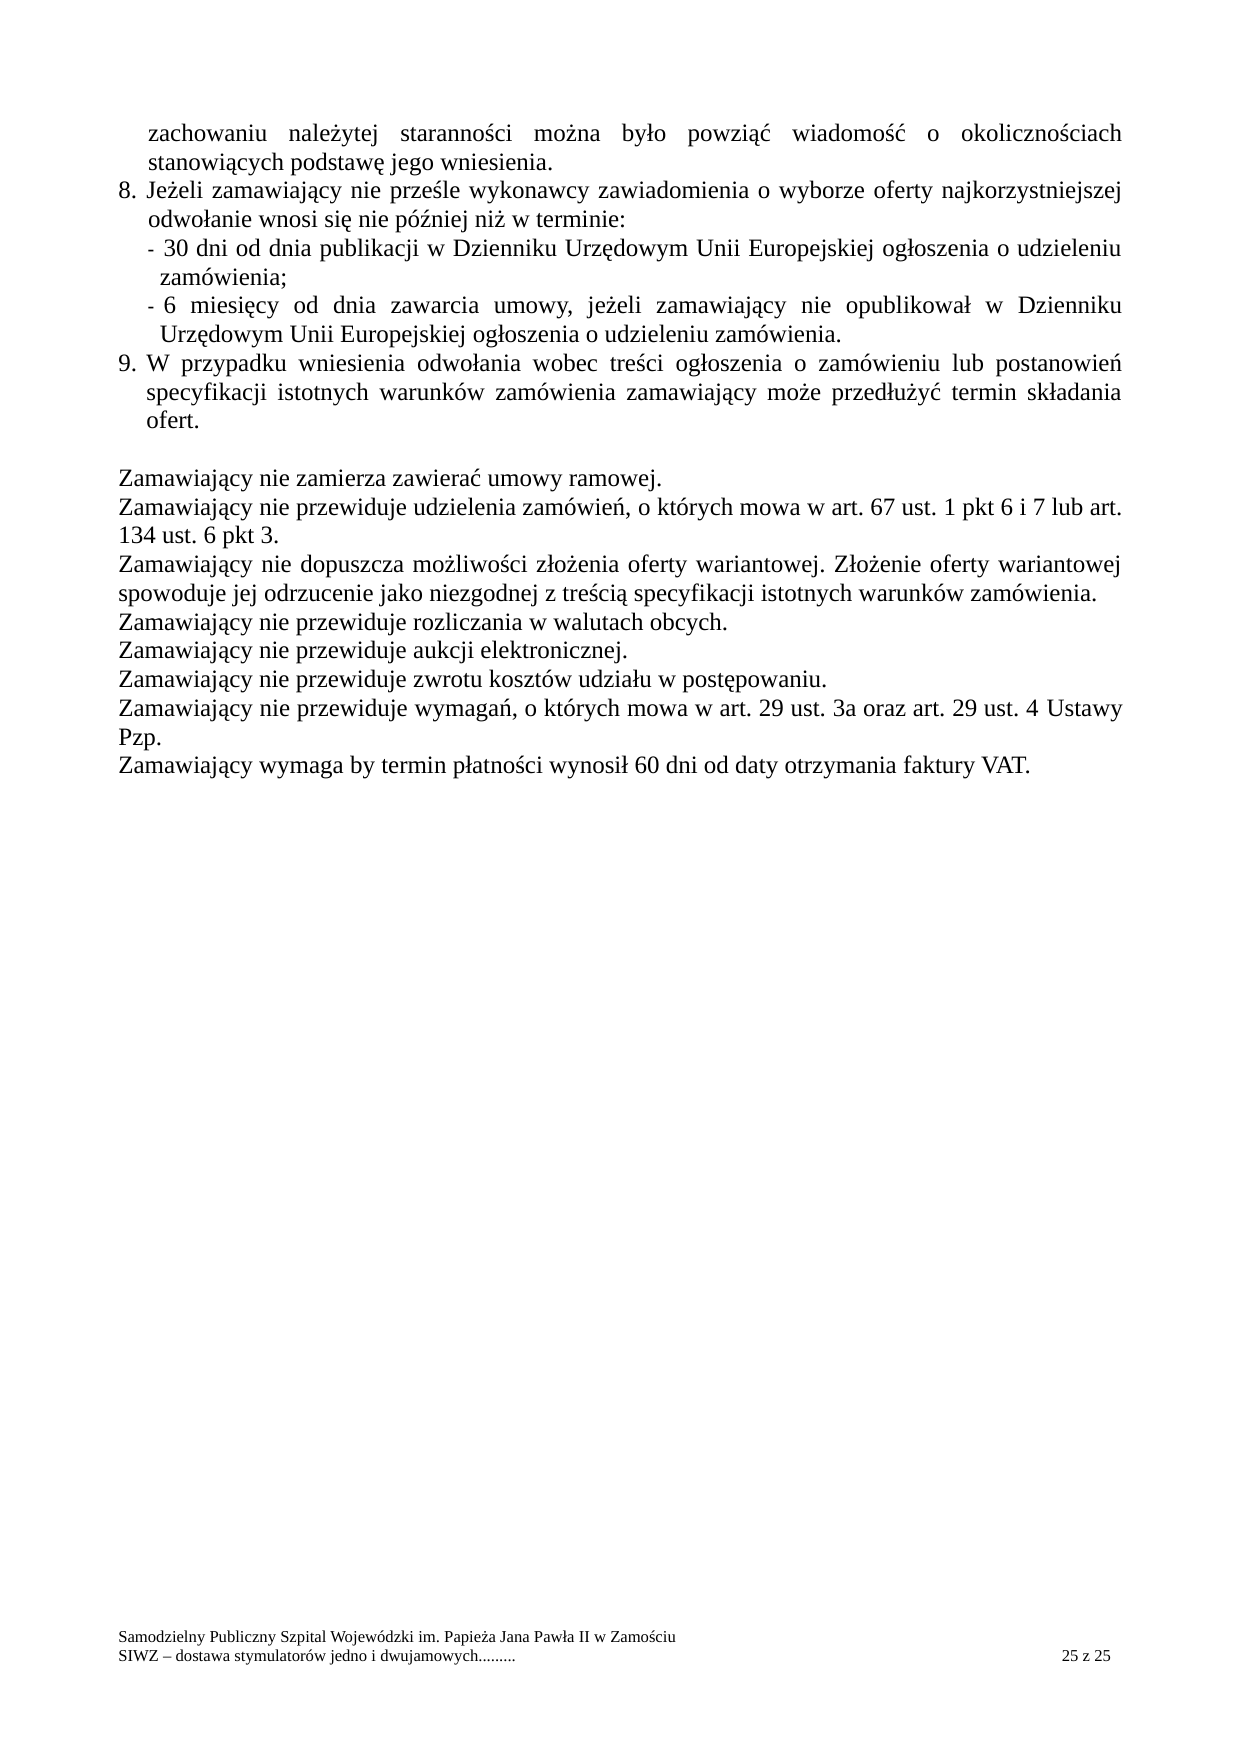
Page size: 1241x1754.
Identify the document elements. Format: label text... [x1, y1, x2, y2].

text Zamawiający nie przewiduje wymagań, o których mowa w art. 29 ust. 3a oraz art. 29 ust. 4 Ustawy Pzp. [118, 693, 1123, 751]
text Zamawiający nie przewiduje udzielenia zamówień, o których mowa w art. 67 ust. 1 pkt 6 i 7 lub art. 134 ust. 6 pkt 3. [118, 492, 1123, 549]
text Zamawiający nie przewiduje aukcji elektronicznej. [118, 636, 1123, 664]
list Jeżeli zamawiający nie prześle wykonawcy zawiadomienia o wyborze oferty najkorzystniejszej odwołanie wnosi się nie później niż w terminie: [118, 176, 1123, 233]
text Zamawiający nie przewiduje rozliczania w walutach obcych. [118, 607, 1123, 636]
list W przypadku wniesienia odwołania wobec treści ogłoszenia o zamówieniu lub postanowień specyfikacji istotnych warunków zamówienia zamawiający może przedłużyć termin składania ofert. [118, 348, 1123, 434]
list 30 dni od dnia publikacji w Dzienniku Urzędowym Unii Europejskiej ogłoszenia o udzieleniu zamówienia; [148, 233, 1123, 291]
list zachowaniu należytej staranności można było powziąć wiadomość o okolicznościach stanowiących podstawę jego wniesienia. [118, 118, 1123, 176]
list 6 miesięcy od dnia zawarcia umowy, jeżeli zamawiający nie opublikował w Dzienniku Urzędowym Unii Europejskiej ogłoszenia o udzieleniu zamówienia. [148, 291, 1123, 348]
text Zamawiający nie dopuszcza możliwości złożenia oferty wariantowej. Złożenie oferty wariantowej spowoduje jej odrzucenie jako niezgodnej z treścią specyfikacji istotnych warunków zamówienia. [118, 549, 1123, 607]
text Zamawiający nie przewiduje zwrotu kosztów udziału w postępowaniu. [118, 664, 1123, 693]
text Zamawiający nie zamierza zawierać umowy ramowej. [118, 463, 1123, 492]
text Zamawiający wymaga by termin płatności wynosił 60 dni od daty otrzymania faktury VAT. [118, 751, 1123, 779]
